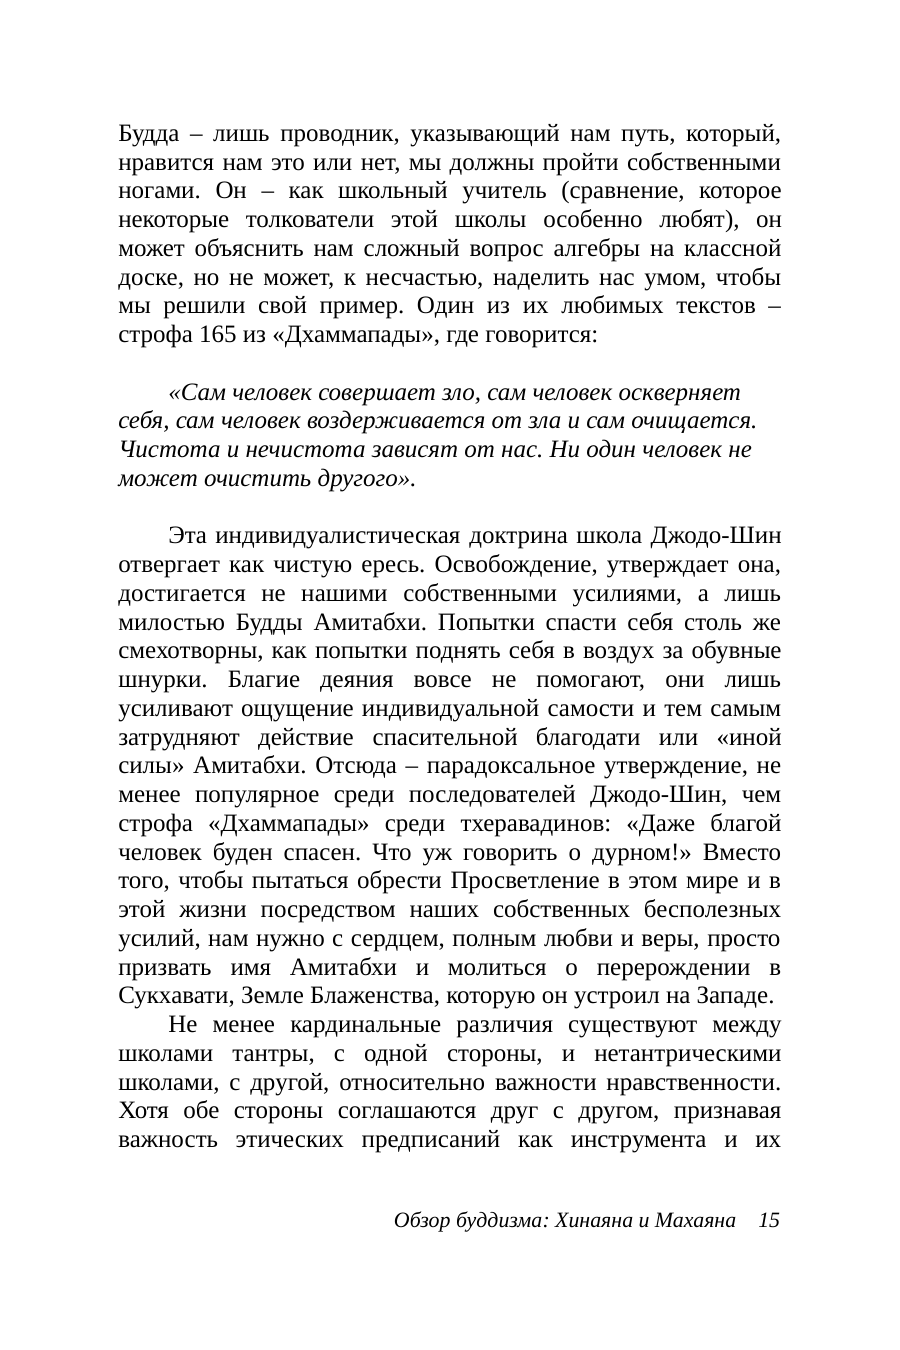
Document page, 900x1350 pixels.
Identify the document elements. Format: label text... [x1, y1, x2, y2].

text Не менее кардинальные различия существуют между школами тантры, с одной стороны, и нетантрическими школами, с другой, относительно важности нравственности. Хотя обе стороны соглашаются друг с другом, признавая важность этических предписаний как инструмента и их [118, 1009, 782, 1153]
text Будда – лишь проводник, указывающий нам путь, который, нравится нам это или нет, мы должны пройти собственными ногами. Он – как школьный учитель (сравнение, которое некоторые толкователи этой школы особенно любят), он может объяснить нам сложный вопрос алгебры на классной доске, но не может, к несчастью, наделить нас умом, чтобы мы решили свой пример. Один из их любимых текстов – строфа 165 из «Дхаммапады», где говорится: [118, 118, 782, 348]
text «Сам человек совершает зло, сам человек оскверняет себя, сам человек воздерживается от зла и сам очищается. Чистота и нечистота зависят от нас. Ни один человек не может очистить другого». [118, 377, 782, 492]
text Эта индивидуалистическая доктрина школа Джодо-Шин отвергает как чистую ересь. Освобождение, утверждает она, достигается не нашими собственными усилиями, а лишь милостью Будды Амитабхи. Попытки спасти себя столь же смехотворны, как попытки поднять себя в воздух за обувные шнурки. Благие деяния вовсе не помогают, они лишь усиливают ощущение индивидуальной самости и тем самым затрудняют действие спасительной благодати или «иной силы» Амитабхи. Отсюда – парадоксальное утверждение, не менее популярное среди последователей Джодо-Шин, чем строфа «Дхаммапады» среди тхеравадинов: «Даже благой человек буден спасен. Что уж говорить о дурном!» Вместо того, чтобы пытаться обрести Просветление в этом мире и в этой жизни посредством наших собственных бесполезных усилий, нам нужно с сердцем, полным любви и веры, просто призвать имя Амитабхи и молиться о перерождении в Сукхавати, Земле Блаженства, которую он устроил на Западе. [118, 521, 782, 1009]
